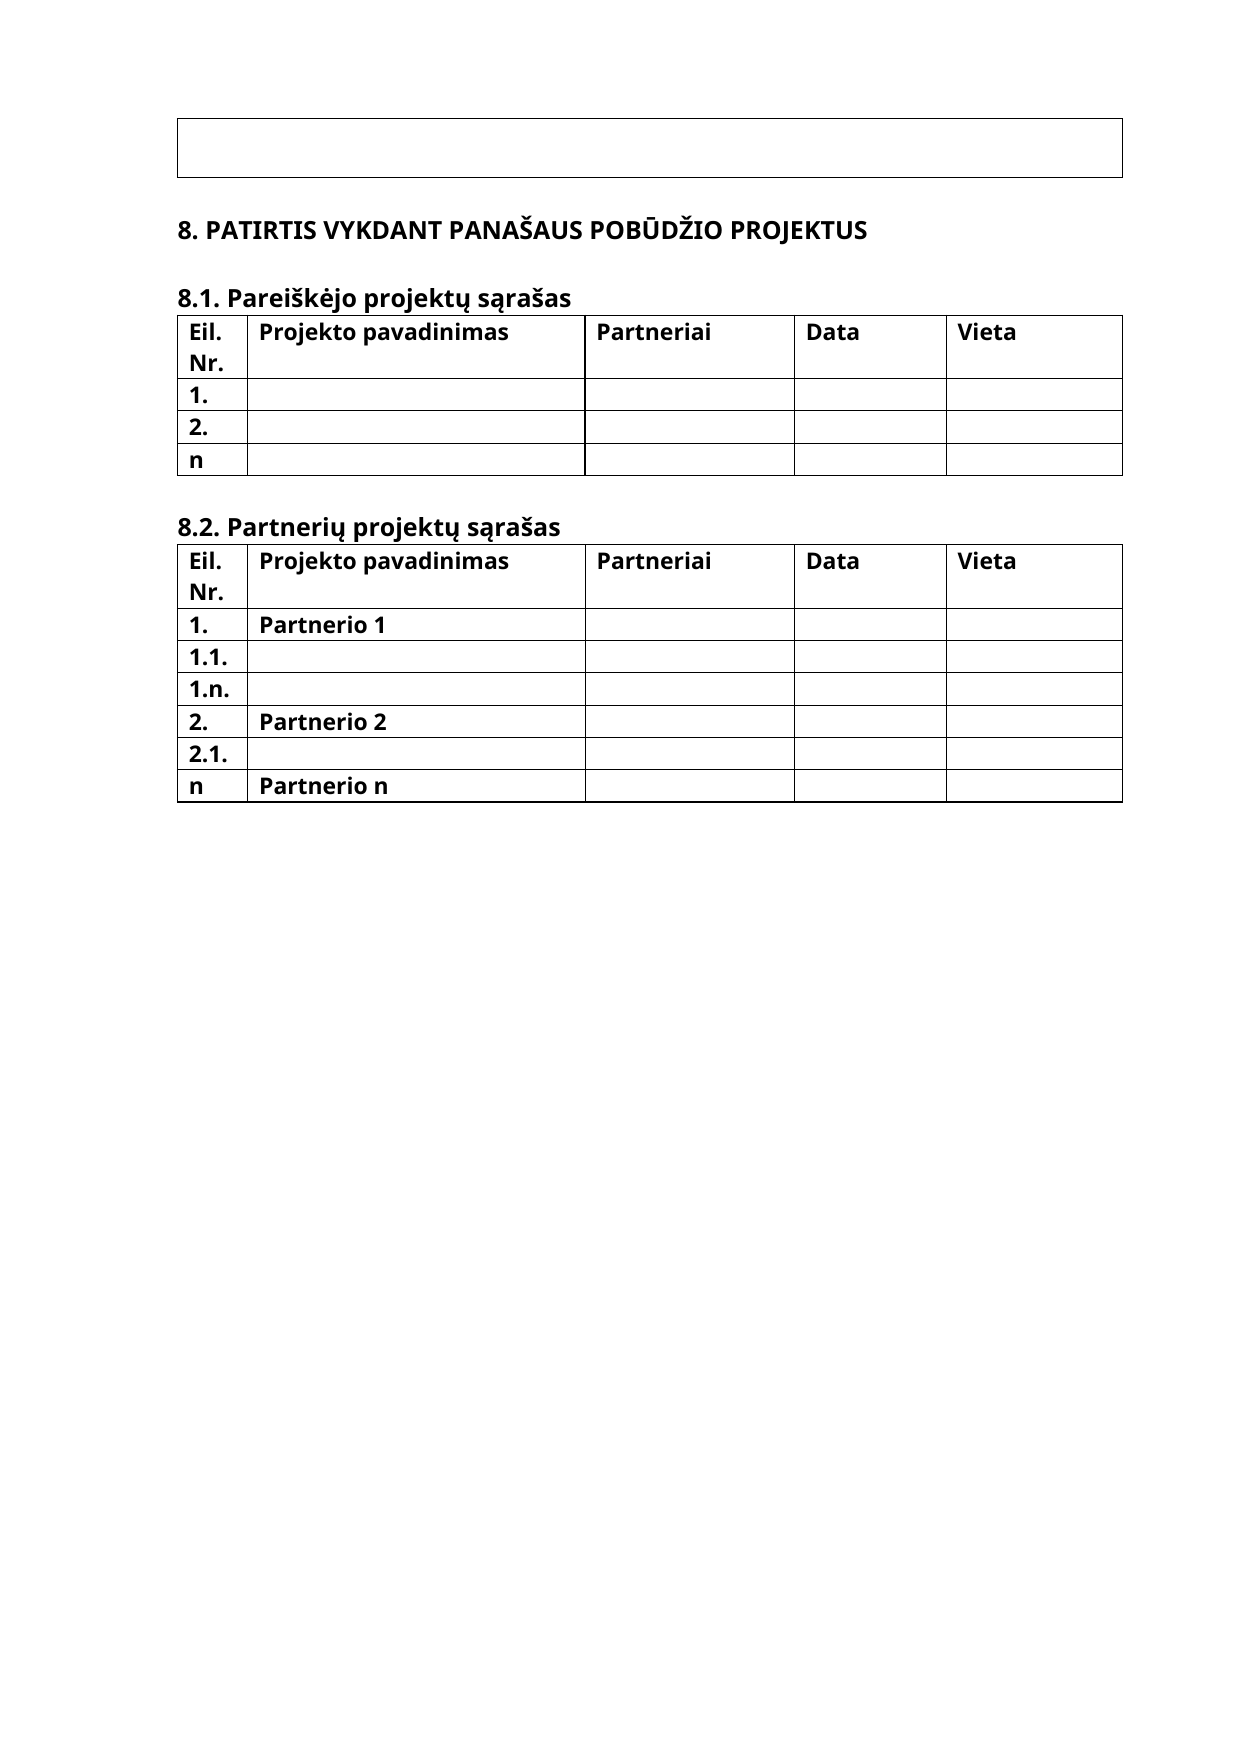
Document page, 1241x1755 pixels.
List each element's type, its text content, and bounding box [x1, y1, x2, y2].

table_header Projekto pavadinimas [248, 545, 585, 608]
table_cell [586, 673, 794, 704]
table_cell [586, 411, 794, 443]
table_cell [248, 673, 585, 704]
table_header Vieta [947, 545, 1122, 608]
table_cell 2. [178, 706, 247, 737]
table_cell [947, 738, 1122, 769]
table_cell [947, 770, 1122, 801]
table_header Eil. Nr. [178, 545, 247, 608]
table_cell [795, 379, 946, 410]
table_cell [795, 609, 946, 640]
table_cell [795, 706, 946, 737]
table_cell [248, 379, 584, 410]
table_cell 2. [178, 411, 247, 443]
table_cell [248, 411, 584, 443]
table_header Data [795, 316, 946, 378]
table_cell [248, 738, 585, 769]
table_header Projekto pavadinimas [248, 316, 584, 378]
text 8.1. Pareiškėjo projektų sąrašas [177, 280, 1122, 314]
table_cell [795, 673, 946, 704]
table_cell Partnerio n [248, 770, 585, 801]
table_cell [586, 738, 794, 769]
table_cell [947, 641, 1122, 672]
text 8.2. Partnerių projektų sąrašas [177, 510, 1122, 544]
table_cell [795, 738, 946, 769]
table_cell 1.1. [178, 641, 247, 672]
table_cell 1. [178, 379, 247, 410]
table_cell [947, 706, 1122, 737]
table_cell [795, 641, 946, 672]
table_cell Partnerio 2 [248, 706, 585, 737]
table_cell [586, 609, 794, 640]
table_cell [586, 770, 794, 801]
table_cell [586, 706, 794, 737]
table_cell n [178, 444, 247, 475]
table_cell [586, 444, 794, 475]
table_cell Partnerio 1 [248, 609, 585, 640]
table_cell [947, 411, 1122, 443]
table_header Data [795, 545, 946, 608]
table_cell [947, 673, 1122, 704]
table_cell [795, 411, 946, 443]
table_header [178, 119, 1122, 177]
table_cell 1.n. [178, 673, 247, 704]
table_cell [795, 770, 946, 801]
table_cell [586, 379, 794, 410]
table_header Vieta [947, 316, 1122, 378]
table_cell [947, 379, 1122, 410]
table_header Partneriai [586, 316, 794, 378]
table_cell [248, 444, 584, 475]
table_cell n [178, 770, 247, 801]
table_cell [947, 444, 1122, 475]
table_cell 2.1. [178, 738, 247, 769]
table_cell [248, 641, 585, 672]
text 8. PATIRTIS VYKDANT PANAŠAUS POBŪDŽIO PROJEKTUS [177, 212, 1122, 246]
table_cell [947, 609, 1122, 640]
table_cell [586, 641, 794, 672]
table_header Partneriai [586, 545, 794, 608]
table_cell 1. [178, 609, 247, 640]
table_cell [795, 444, 946, 475]
table_header Eil. Nr. [178, 316, 247, 378]
